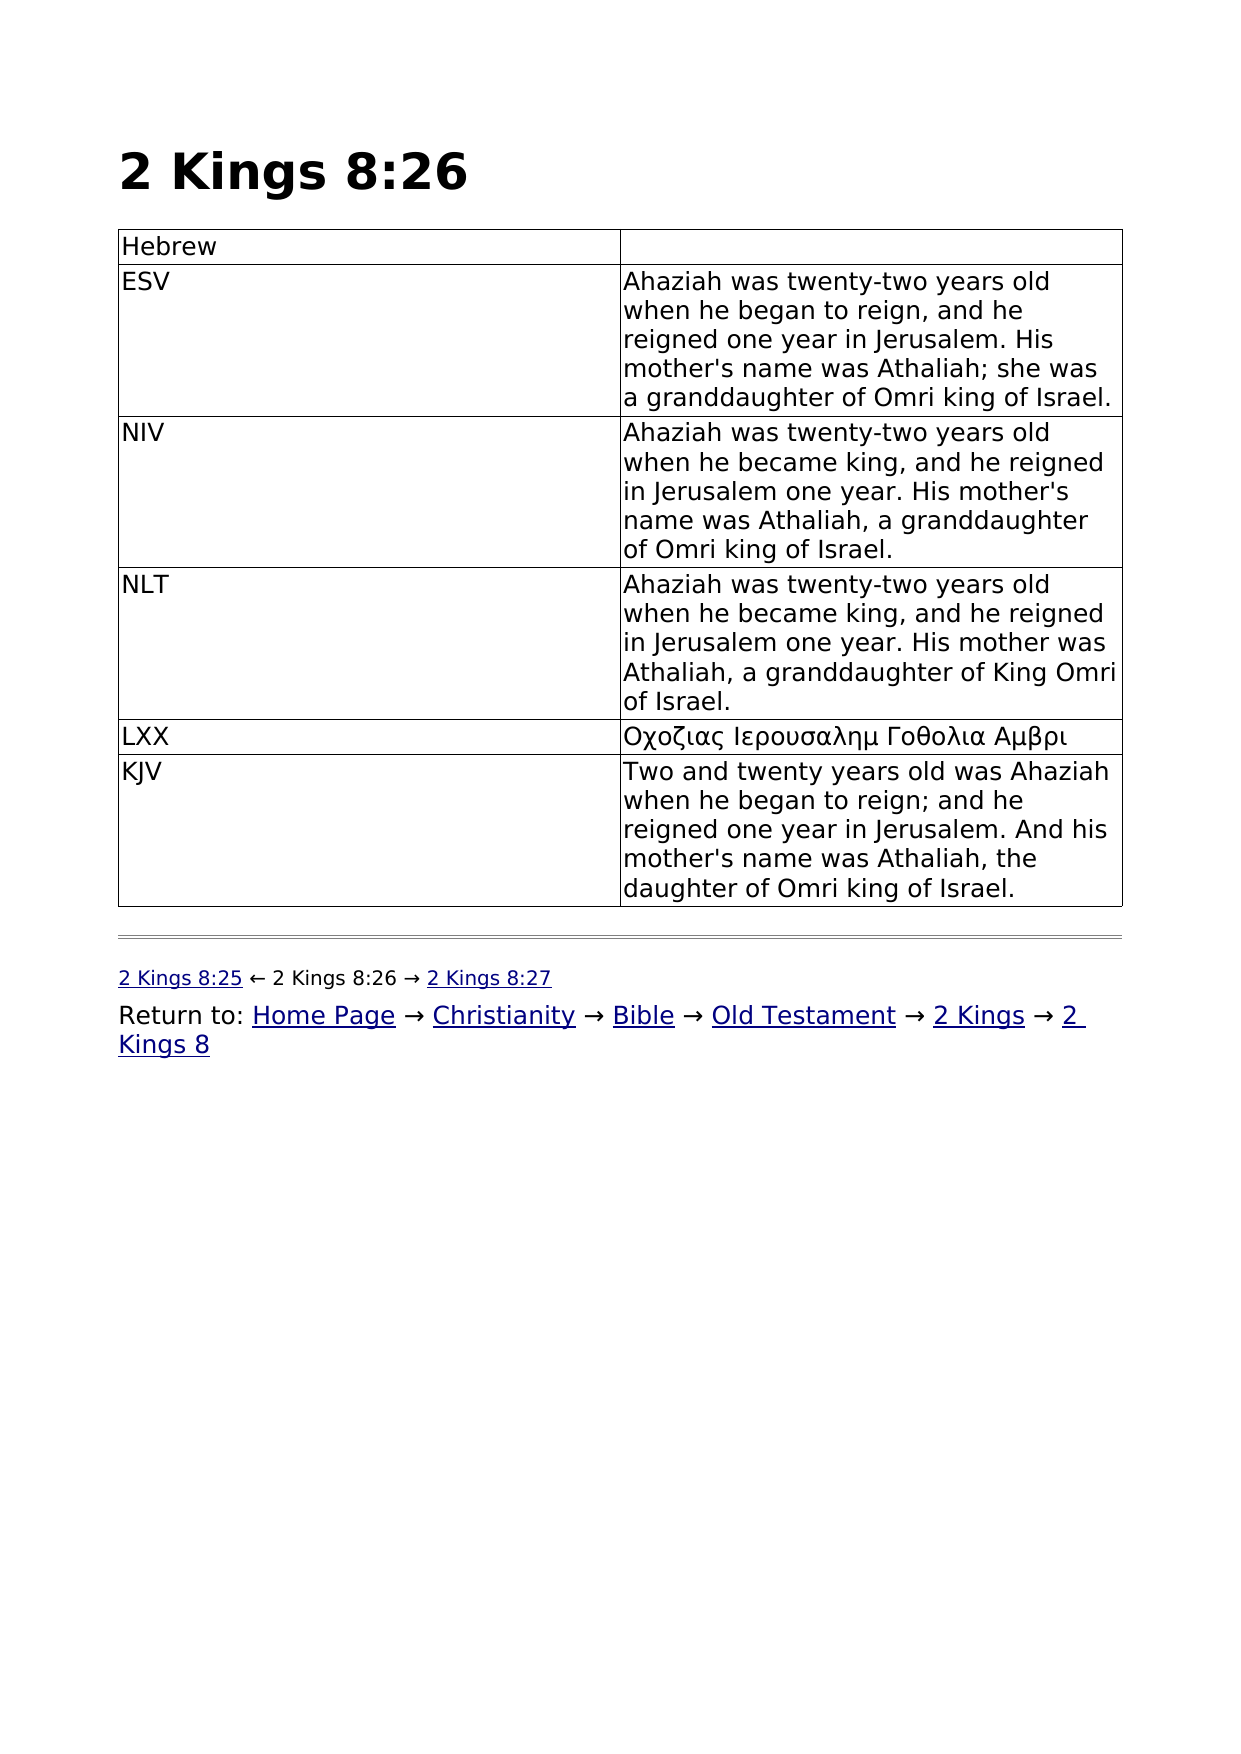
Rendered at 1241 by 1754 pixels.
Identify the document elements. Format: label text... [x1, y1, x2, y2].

table_cell ESV [119, 265, 620, 416]
subtitle 2 Kings 8:26 [118, 143, 1122, 201]
table_cell Οχοζιας Ιερουσαλημ Γοθολια Αμβρι [621, 720, 1122, 754]
table_header [621, 230, 1122, 264]
table_cell Two and twenty years old was Ahaziah when he began to reign; and he reigned one year in Jerusalem. And his mother's name was Athaliah, the daughter of Omri king of Israel. [621, 755, 1122, 906]
table_cell NLT [119, 568, 620, 719]
text 2 Kings 8:25 ← 2 Kings 8:26 → 2 Kings 8:27 [118, 967, 1122, 1001]
table_cell LXX [119, 720, 620, 754]
text Return to: Home Page → Christianity → Bible → Old Testament → 2 Kings → 2 Kings 8 [118, 1001, 1122, 1059]
table_cell Ahaziah was twenty-two years old when he became king, and he reigned in Jerusalem one year. His mother's name was Athaliah, a granddaughter of Omri king of Israel. [621, 417, 1122, 567]
table_cell Ahaziah was twenty-two years old when he became king, and he reigned in Jerusalem one year. His mother was Athaliah, a granddaughter of King Omri of Israel. [621, 568, 1122, 719]
table_cell Ahaziah was twenty-two years old when he began to reign, and he reigned one year in Jerusalem. His mother's name was Athaliah; she was a granddaughter of Omri king of Israel. [621, 265, 1122, 416]
table_cell NIV [119, 417, 620, 567]
table_header Hebrew [119, 230, 620, 264]
table_cell KJV [119, 755, 620, 906]
